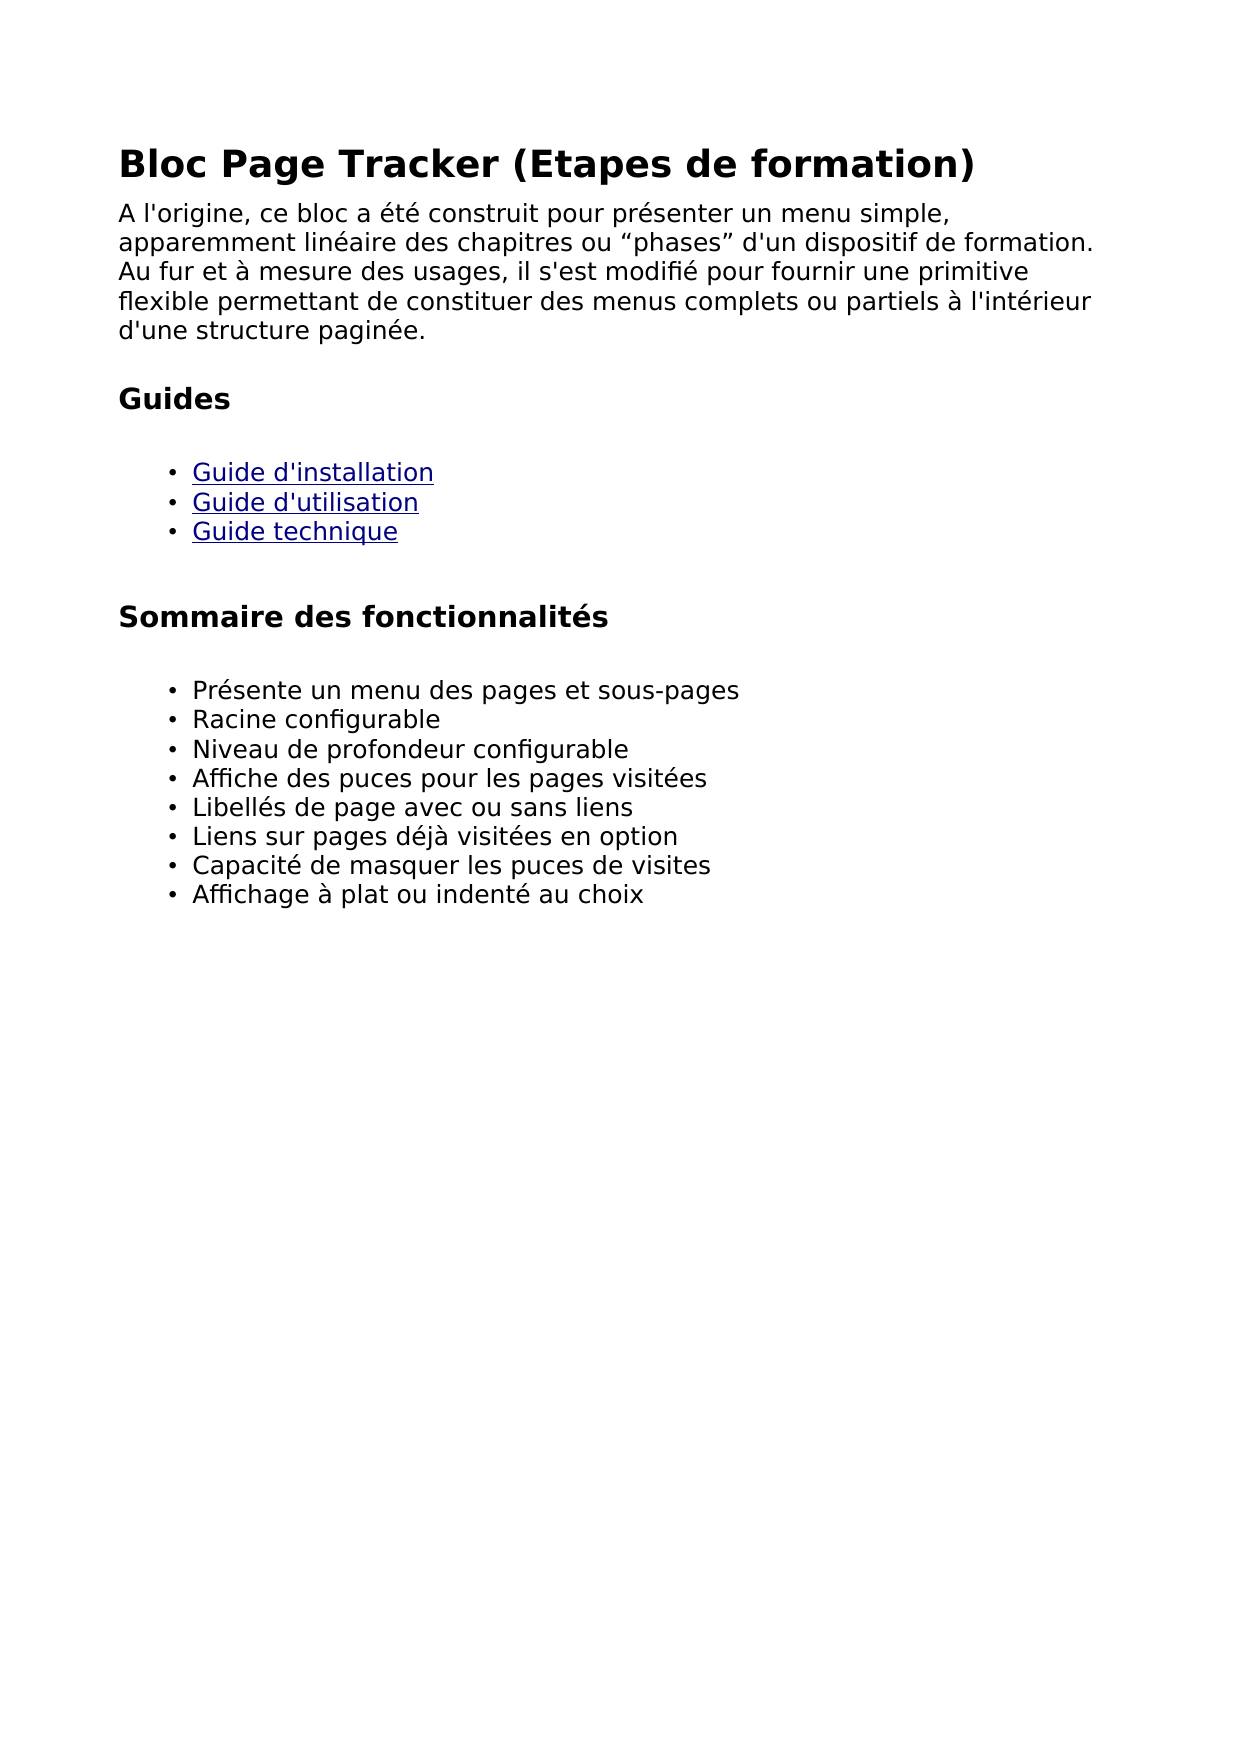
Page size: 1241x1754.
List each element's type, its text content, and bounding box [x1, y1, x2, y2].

list Niveau de profondeur configurable [177, 735, 1122, 764]
subtitle Bloc Page Tracker (Etapes de formation) [118, 143, 1122, 187]
list Capacité de masquer les puces de visites [177, 851, 1122, 881]
list Guide d'utilisation [177, 488, 1122, 517]
text A l'origine, ce bloc a été construit pour présenter un menu simple, apparemment linéaire des chapitres ou “phases” d'un dispositif de formation. Au fur et à mesure des usages, il s'est modifié pour fournir une primitive flexible permettant de constituer des menus complets ou partiels à l'intérieur d'une structure paginée. [118, 199, 1122, 345]
list Affiche des puces pour les pages visitées [177, 764, 1122, 793]
list Racine configurable [177, 706, 1122, 735]
subtitle Sommaire des fonctionnalités [118, 601, 1122, 634]
list Guide d'installation [177, 458, 1122, 488]
subtitle Guides [118, 383, 1122, 417]
list Guide technique [177, 517, 1122, 546]
list Liens sur pages déjà visitées en option [177, 822, 1122, 851]
list Présente un menu des pages et sous-pages [177, 676, 1122, 706]
list Libellés de page avec ou sans liens [177, 793, 1122, 822]
list Affichage à plat ou indenté au choix [177, 881, 1122, 910]
